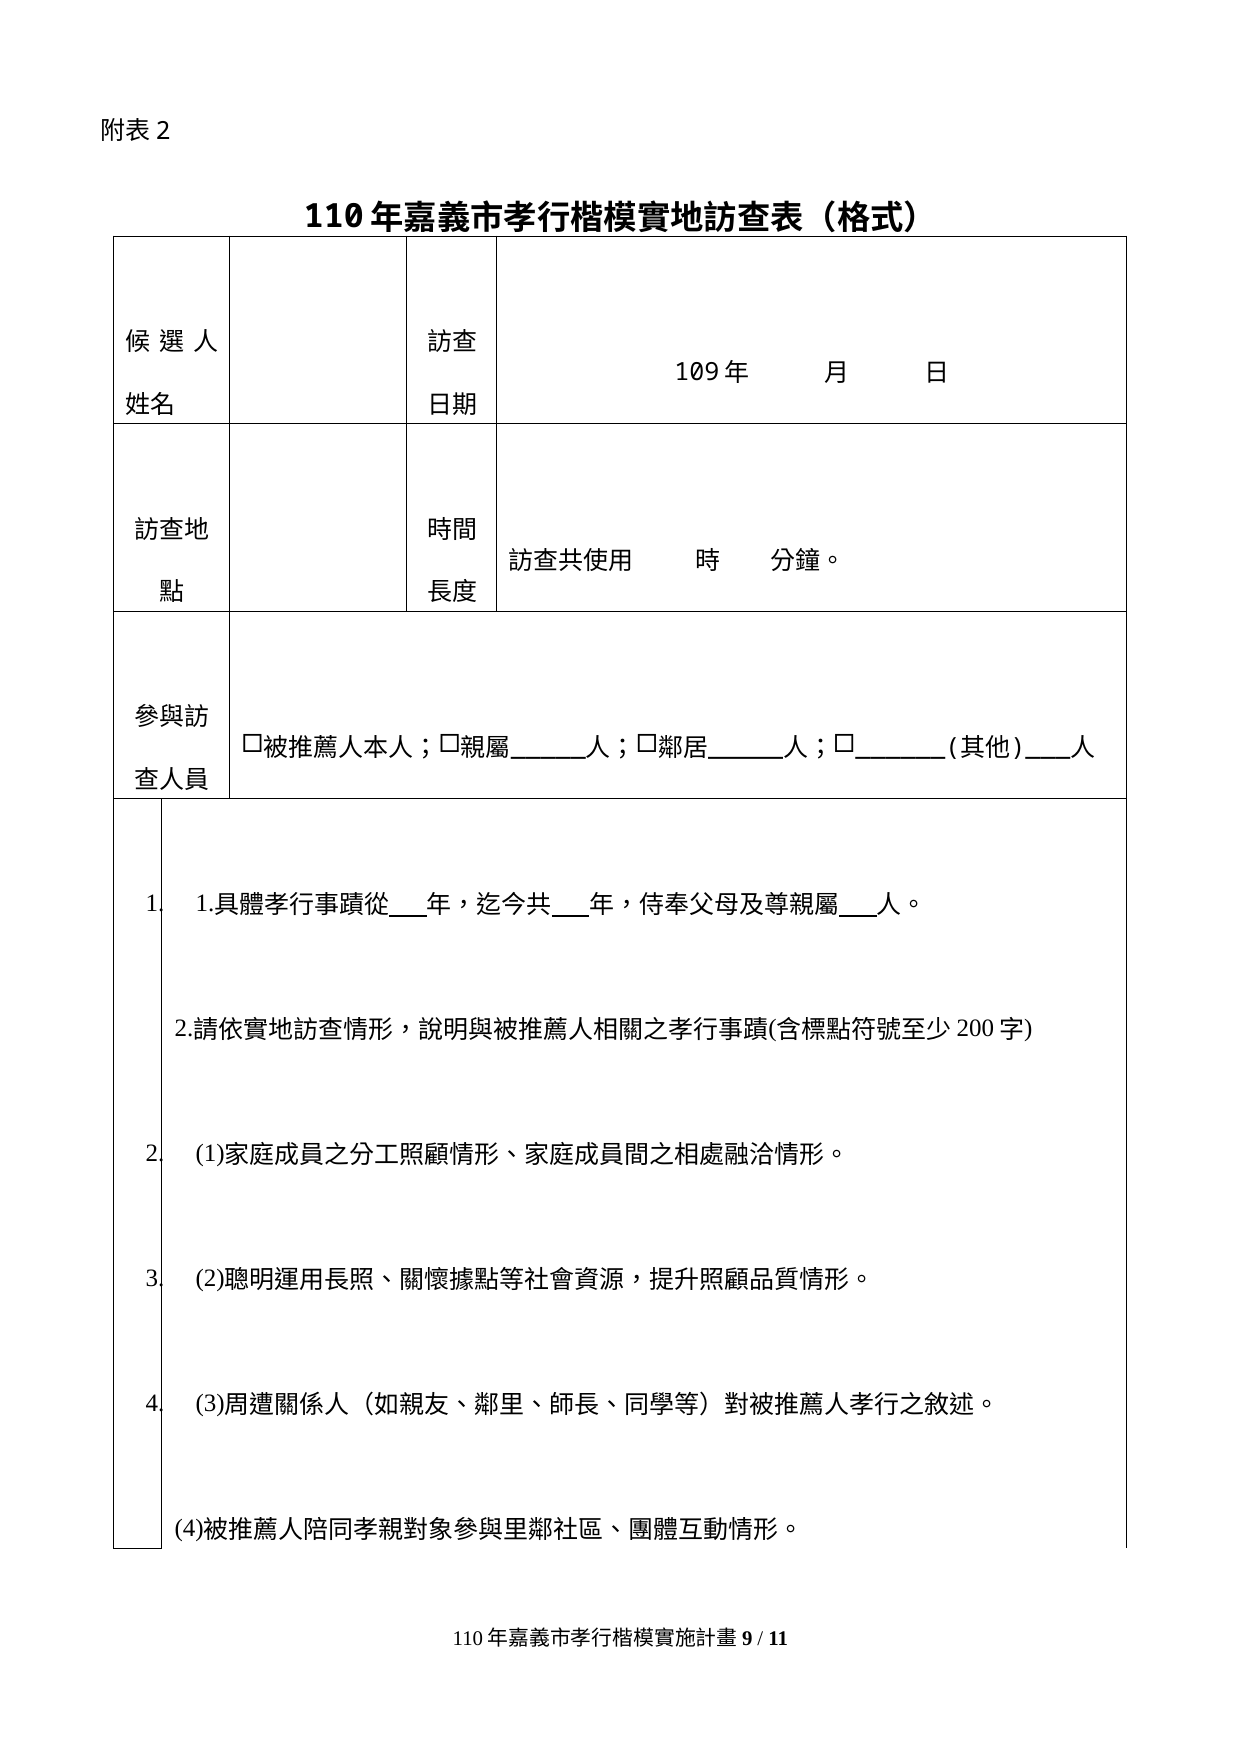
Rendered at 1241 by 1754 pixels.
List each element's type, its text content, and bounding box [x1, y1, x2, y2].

text 110年嘉義市孝行楷模實地訪查表（格式） [100, 173, 1140, 236]
table_cell [114, 799, 161, 1548]
table_cell 被推薦人本人；親屬_____人；鄰居_____人；______(其他)___人 [230, 612, 1126, 798]
table_header 訪查日期 [407, 237, 496, 423]
table_header [230, 237, 406, 423]
table_header 109年 月 日 [497, 237, 1126, 423]
table_cell 1.具體孝行事蹟從 年，迄今共 年，侍奉父母及尊親屬 人。 2.請依實地訪查情形，說明與被推薦人相關之孝行事蹟(含標點符號至少200字) (1)家庭成員之分工照顧情形、家庭成員間之相處融洽情形。 (2)聰明運用長照、關懷據點等社會資源，提升照顧品質情形。 (3)周遭關係人（如親友、鄰里、師長、同學等）對被推薦人孝行之敘述。 (4)被推薦人陪同孝親對象參與里鄰社區、團體互動情形。 [162, 799, 1126, 1548]
table_cell 參與訪查人員 [114, 612, 229, 798]
table_cell [230, 424, 406, 611]
table_header 候選人姓名 [114, 237, 229, 423]
table_cell 訪查共使用 時 分鐘。 [497, 424, 1126, 611]
text 附表2 [100, 111, 1163, 147]
table_cell 訪查地點 [114, 424, 229, 611]
table_cell 時間長度 [407, 424, 496, 611]
